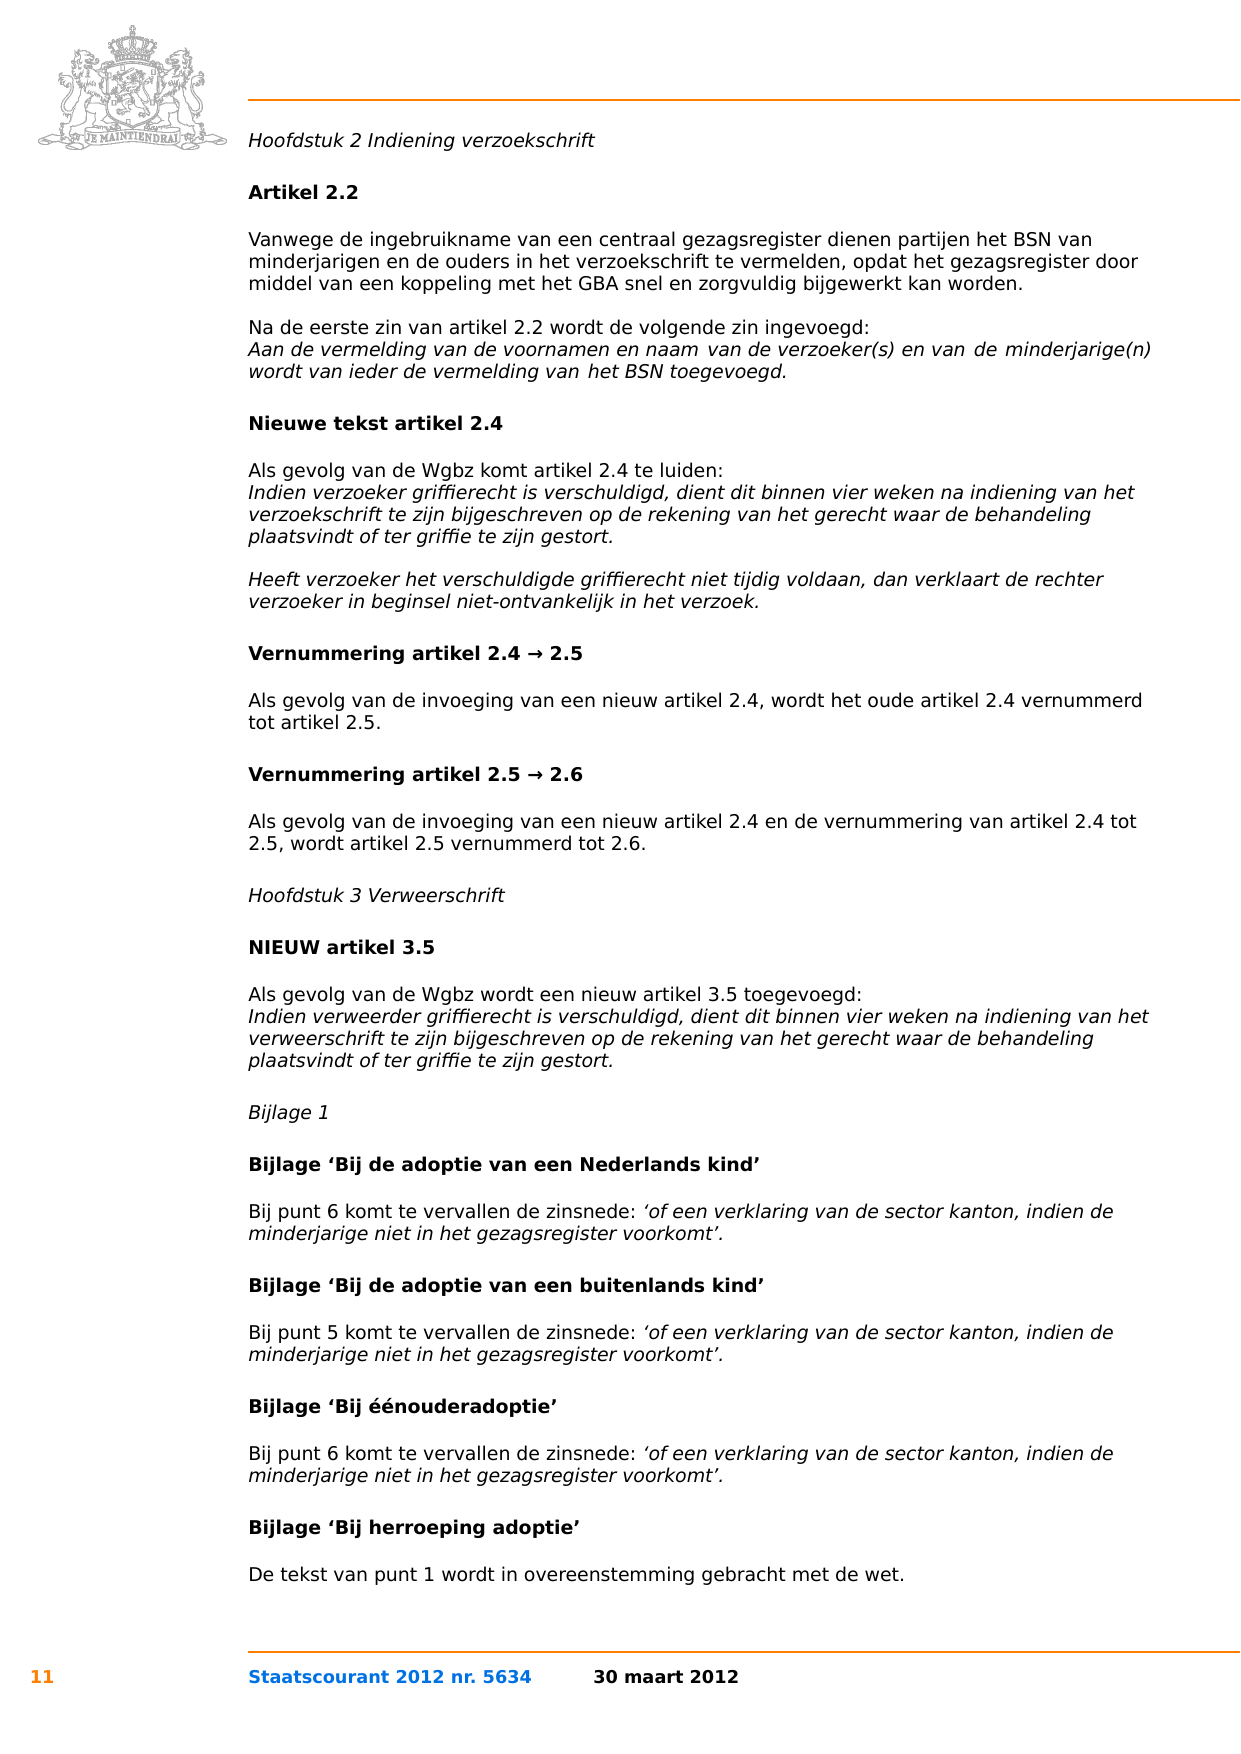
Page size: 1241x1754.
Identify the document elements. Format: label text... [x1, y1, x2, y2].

text Bij punt 6 komt te vervallen de zinsnede: ‘of een verklaring van de sector kanton, indien de minderjarige niet in het gezagsregister voorkomt’. [248, 1443, 1163, 1487]
text Als gevolg van de Wgbz komt artikel 2.4 te luiden: [248, 459, 1163, 482]
subtitle Vernummering artikel 2.5 → 2.6 [248, 764, 1163, 786]
text Als gevolg van de invoeging van een nieuw artikel 2.4 en de vernummering van artikel 2.4 tot 2.5, wordt artikel 2.5 vernummerd tot 2.6. [248, 811, 1163, 855]
text Bij punt 5 komt te vervallen de zinsnede: ‘of een verklaring van de sector kanton, indien de minderjarige niet in het gezagsregister voorkomt’. [248, 1322, 1163, 1366]
subtitle Nieuwe tekst artikel 2.4 [248, 413, 1163, 434]
subtitle NIEUW artikel 3.5 [248, 937, 1163, 959]
subtitle Artikel 2.2 [248, 182, 1163, 204]
text De tekst van punt 1 wordt in overeenstemming gebracht met de wet. [248, 1564, 1163, 1586]
subtitle Hoofdstuk 3 Verweerschrift [248, 885, 1163, 907]
subtitle Hoofdstuk 2 Indiening verzoekschrift [248, 130, 1163, 152]
text Heeft verzoeker het verschuldigde griffierecht niet tijdig voldaan, dan verklaart de rechter verzoeker in beginsel niet-ontvankelijk in het verzoek. [248, 569, 1163, 613]
text Indien verweerder griffierecht is verschuldigd, dient dit binnen vier weken na indiening van het verweerschrift te zijn bijgeschreven op de rekening van het gerecht waar de behandeling plaatsvindt of ter griffie te zijn gestort. [248, 1006, 1163, 1072]
subtitle Bijlage ‘Bij herroeping adoptie’ [248, 1517, 1163, 1539]
subtitle Vernummering artikel 2.4 → 2.5 [248, 643, 1163, 665]
text Als gevolg van de Wgbz wordt een nieuw artikel 3.5 toegevoegd: [248, 984, 1163, 1006]
subtitle Bijlage ‘Bij de adoptie van een buitenlands kind’ [248, 1275, 1163, 1297]
subtitle Bijlage 1 [248, 1102, 1163, 1124]
text Aan de vermelding van de voornamen en naam van de verzoeker(s) en van de minderjarige(n) wordt van ieder de vermelding van het BSN toegevoegd. [248, 339, 1163, 383]
text Vanwege de ingebruikname van een centraal gezagsregister dienen partijen het BSN van minderjarigen en de ouders in het verzoekschrift te vermelden, opdat het gezagsregister door middel van een koppeling met het GBA snel en zorgvuldig bijgewerkt kan worden. [248, 229, 1163, 295]
subtitle Bijlage ‘Bij de adoptie van een Nederlands kind’ [248, 1154, 1163, 1176]
text Als gevolg van de invoeging van een nieuw artikel 2.4, wordt het oude artikel 2.4 vernummerd tot artikel 2.5. [248, 690, 1163, 734]
picture [38, 25, 227, 150]
text Indien verzoeker griffierecht is verschuldigd, dient dit binnen vier weken na indiening van het verzoekschrift te zijn bijgeschreven op de rekening van het gerecht waar de behandeling plaatsvindt of ter griffie te zijn gestort. [248, 482, 1163, 547]
subtitle Bijlage ‘Bij éénouderadoptie’ [248, 1396, 1163, 1418]
text Bij punt 6 komt te vervallen de zinsnede: ‘of een verklaring van de sector kanton, indien de minderjarige niet in het gezagsregister voorkomt’. [248, 1201, 1163, 1245]
text Na de eerste zin van artikel 2.2 wordt de volgende zin ingevoegd: [248, 317, 1163, 339]
